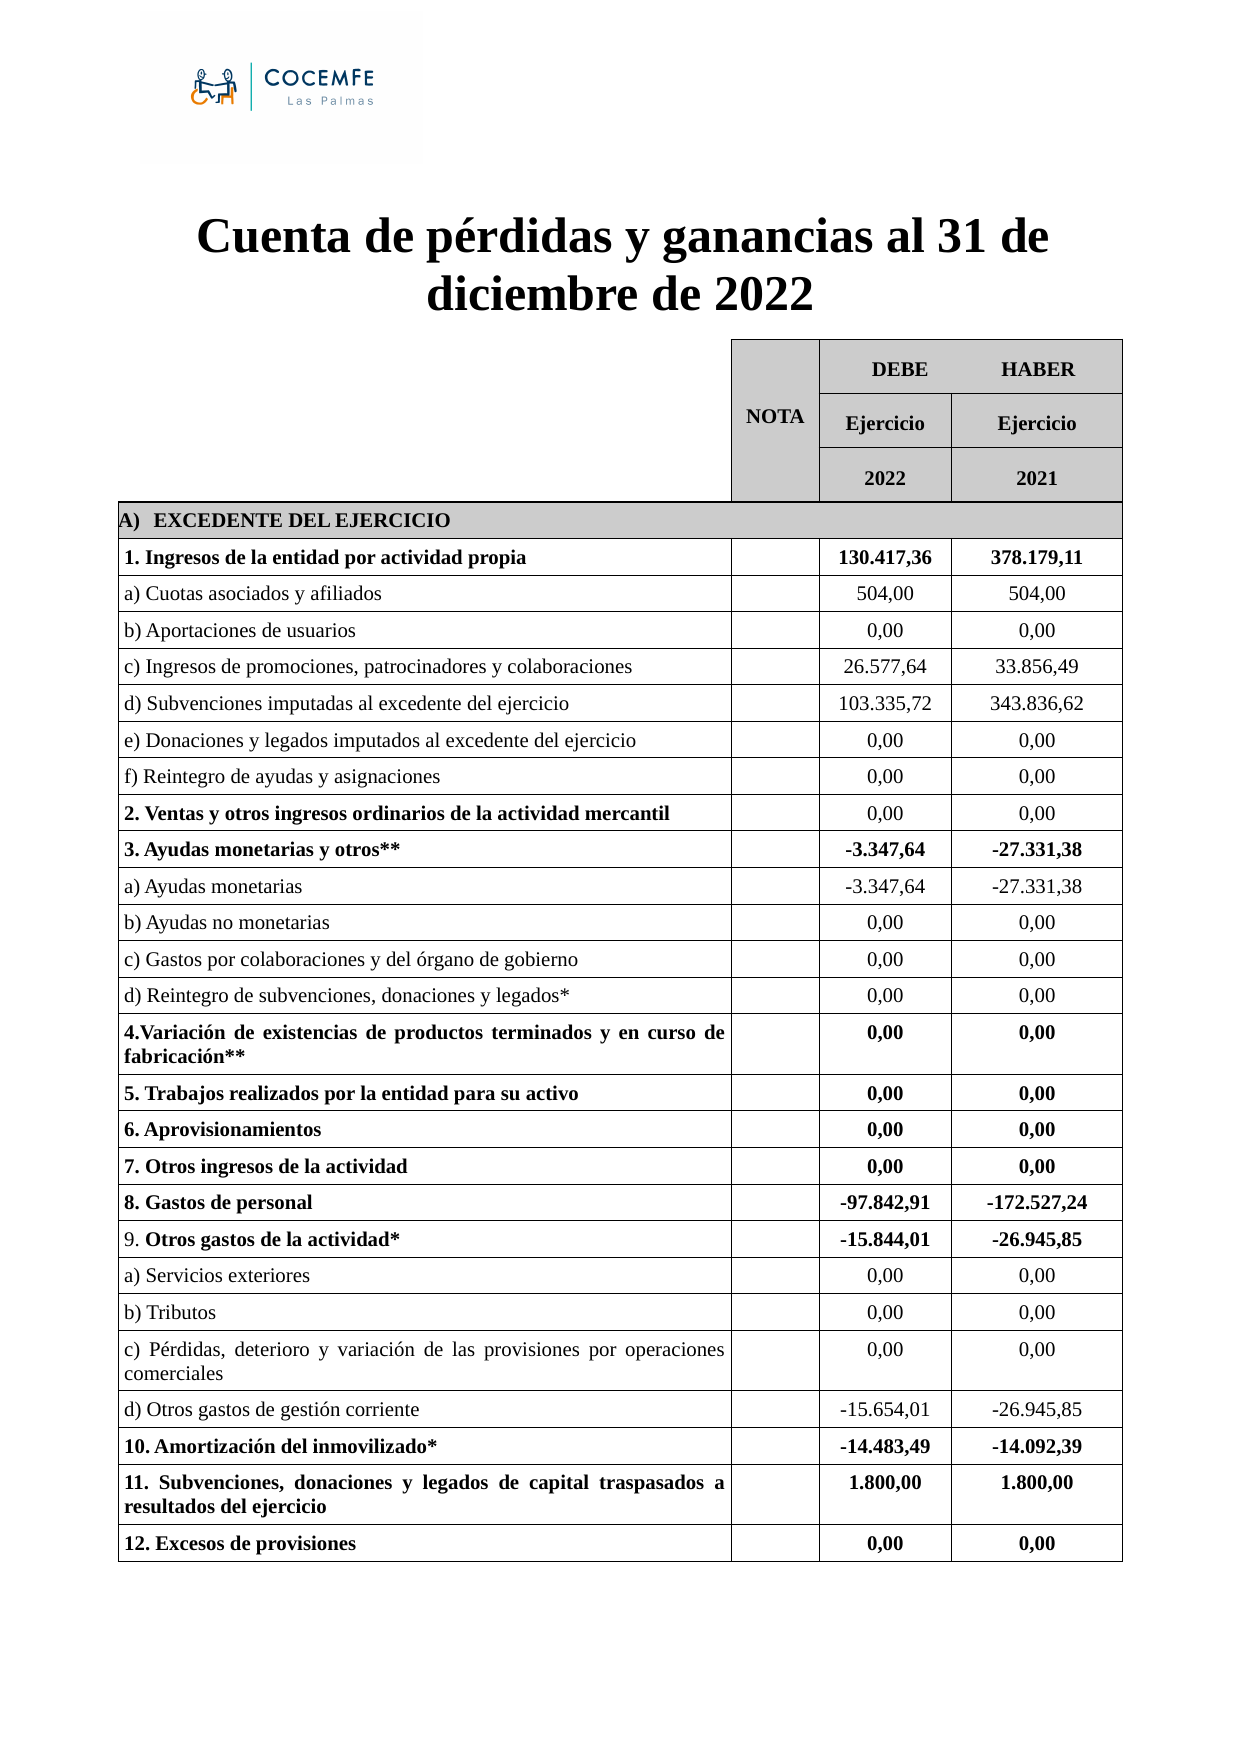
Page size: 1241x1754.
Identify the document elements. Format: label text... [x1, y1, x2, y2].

table_cell [732, 1331, 819, 1390]
table_cell e) Donaciones y legados imputados al excedente del ejercicio [119, 722, 731, 757]
table_cell 1.800,00 [952, 1465, 1122, 1524]
table_cell 0,00 [820, 1148, 951, 1183]
table_cell 6. Aprovisionamientos [119, 1111, 731, 1147]
table_cell -26.945,85 [952, 1221, 1122, 1257]
table_cell 0,00 [952, 1075, 1122, 1110]
table_cell 0,00 [952, 905, 1122, 940]
table_cell [732, 539, 819, 574]
table_cell 7. Otros ingresos de la actividad [119, 1148, 731, 1183]
table_cell -172.527,24 [952, 1185, 1122, 1220]
table_cell 0,00 [820, 612, 951, 648]
table_cell [732, 1148, 819, 1183]
table_cell [732, 941, 819, 977]
table_cell b) Aportaciones de usuarios [119, 612, 731, 648]
table_cell [732, 831, 819, 867]
table_cell -3.347,64 [820, 868, 951, 903]
table_cell Ejercicio [820, 394, 951, 447]
table_cell 0,00 [952, 722, 1122, 757]
table_cell 1.800,00 [820, 1465, 951, 1524]
table_cell 504,00 [820, 576, 951, 611]
table_cell [732, 1075, 819, 1110]
table_header NOTA [732, 340, 819, 501]
table_cell -26.945,85 [952, 1391, 1122, 1427]
table_cell 130.417,36 [820, 539, 951, 574]
table_cell 0,00 [952, 1525, 1122, 1561]
table_cell b) Ayudas no monetarias [119, 905, 731, 940]
table_cell -3.347,64 [820, 831, 951, 867]
table_cell c) Pérdidas, deterioro y variación de las provisiones por operaciones comerciales [119, 1331, 731, 1390]
table_cell 0,00 [952, 1331, 1122, 1390]
table_cell [732, 1014, 819, 1074]
table_cell 0,00 [820, 1525, 951, 1561]
table_cell 0,00 [952, 941, 1122, 977]
table_cell 0,00 [952, 1014, 1122, 1074]
table_header DEBE HABER [820, 340, 1122, 393]
table_cell EXCEDENTE DEL EJERCICIO [119, 503, 1122, 538]
table_cell [732, 576, 819, 611]
table_cell 378.179,11 [952, 539, 1122, 574]
table_cell -27.331,38 [952, 831, 1122, 867]
text Cuenta de pérdidas y ganancias al 31 de diciembre de 2022 [118, 206, 1122, 321]
table_cell [732, 612, 819, 648]
table_header [118, 339, 731, 501]
table_cell 2. Ventas y otros ingresos ordinarios de la actividad mercantil [119, 795, 731, 830]
table_cell 0,00 [952, 1111, 1122, 1147]
table_cell 0,00 [820, 758, 951, 794]
table_cell 0,00 [952, 978, 1122, 1013]
table_cell [732, 868, 819, 903]
table_cell 0,00 [820, 1075, 951, 1110]
table_cell a) Servicios exteriores [119, 1258, 731, 1293]
table_cell 2021 [952, 448, 1122, 501]
table_cell d) Reintegro de subvenciones, donaciones y legados* [119, 978, 731, 1013]
table_cell [732, 1221, 819, 1257]
table_cell 11. Subvenciones, donaciones y legados de capital traspasados a resultados del ejercicio [119, 1465, 731, 1524]
table_cell -14.092,39 [952, 1428, 1122, 1463]
table_cell [732, 1258, 819, 1293]
table_cell 10. Amortización del inmovilizado* [119, 1428, 731, 1463]
table_cell -97.842,91 [820, 1185, 951, 1220]
table_cell 0,00 [820, 1258, 951, 1293]
table_cell a) Cuotas asociados y afiliados [119, 576, 731, 611]
table_cell 0,00 [820, 795, 951, 830]
table_cell 0,00 [952, 795, 1122, 830]
table_cell -27.331,38 [952, 868, 1122, 903]
table_cell 103.335,72 [820, 685, 951, 721]
table_cell 0,00 [952, 1148, 1122, 1183]
table_cell 0,00 [820, 1331, 951, 1390]
table_cell 1. Ingresos de la entidad por actividad propia [119, 539, 731, 574]
table_cell 0,00 [820, 1014, 951, 1074]
table_cell 0,00 [820, 722, 951, 757]
table_cell 33.856,49 [952, 649, 1122, 684]
table_cell [732, 1111, 819, 1147]
picture [139, 11, 424, 164]
table_cell 0,00 [952, 612, 1122, 648]
table_cell [732, 722, 819, 757]
table_cell d) Subvenciones imputadas al excedente del ejercicio [119, 685, 731, 721]
table_cell [732, 905, 819, 940]
table_cell [732, 1391, 819, 1427]
table_cell [732, 1525, 819, 1561]
table_cell [732, 1465, 819, 1524]
table_cell b) Tributos [119, 1294, 731, 1330]
table_cell 5. Trabajos realizados por la entidad para su activo [119, 1075, 731, 1110]
table_cell 0,00 [820, 905, 951, 940]
table_cell 0,00 [820, 941, 951, 977]
table_cell Ejercicio [952, 394, 1122, 447]
table_cell 0,00 [952, 1258, 1122, 1293]
table_cell 0,00 [952, 1294, 1122, 1330]
table_cell a) Ayudas monetarias [119, 868, 731, 903]
table_cell [732, 649, 819, 684]
table_cell 0,00 [952, 758, 1122, 794]
table_cell [732, 685, 819, 721]
table_cell 0,00 [820, 1294, 951, 1330]
table_cell 3. Ayudas monetarias y otros** [119, 831, 731, 867]
table_cell [732, 1294, 819, 1330]
table_cell 9. Otros gastos de la actividad* [119, 1221, 731, 1257]
table_cell [732, 758, 819, 794]
table_cell [732, 1185, 819, 1220]
table_cell [732, 795, 819, 830]
table_cell f) Reintegro de ayudas y asignaciones [119, 758, 731, 794]
table_cell c) Ingresos de promociones, patrocinadores y colaboraciones [119, 649, 731, 684]
table_cell 4.Variación de existencias de productos terminados y en curso de fabricación** [119, 1014, 731, 1074]
table_cell 26.577,64 [820, 649, 951, 684]
table_cell -14.483,49 [820, 1428, 951, 1463]
table_cell -15.654,01 [820, 1391, 951, 1427]
table_cell 12. Excesos de provisiones [119, 1525, 731, 1561]
table_cell c) Gastos por colaboraciones y del órgano de gobierno [119, 941, 731, 977]
table_cell d) Otros gastos de gestión corriente [119, 1391, 731, 1427]
table_cell 8. Gastos de personal [119, 1185, 731, 1220]
table_cell [732, 1428, 819, 1463]
table_cell [732, 978, 819, 1013]
table_cell 0,00 [820, 1111, 951, 1147]
table_cell 343.836,62 [952, 685, 1122, 721]
table_cell 0,00 [820, 978, 951, 1013]
table_cell 504,00 [952, 576, 1122, 611]
table_cell -15.844,01 [820, 1221, 951, 1257]
table_cell 2022 [820, 448, 951, 501]
